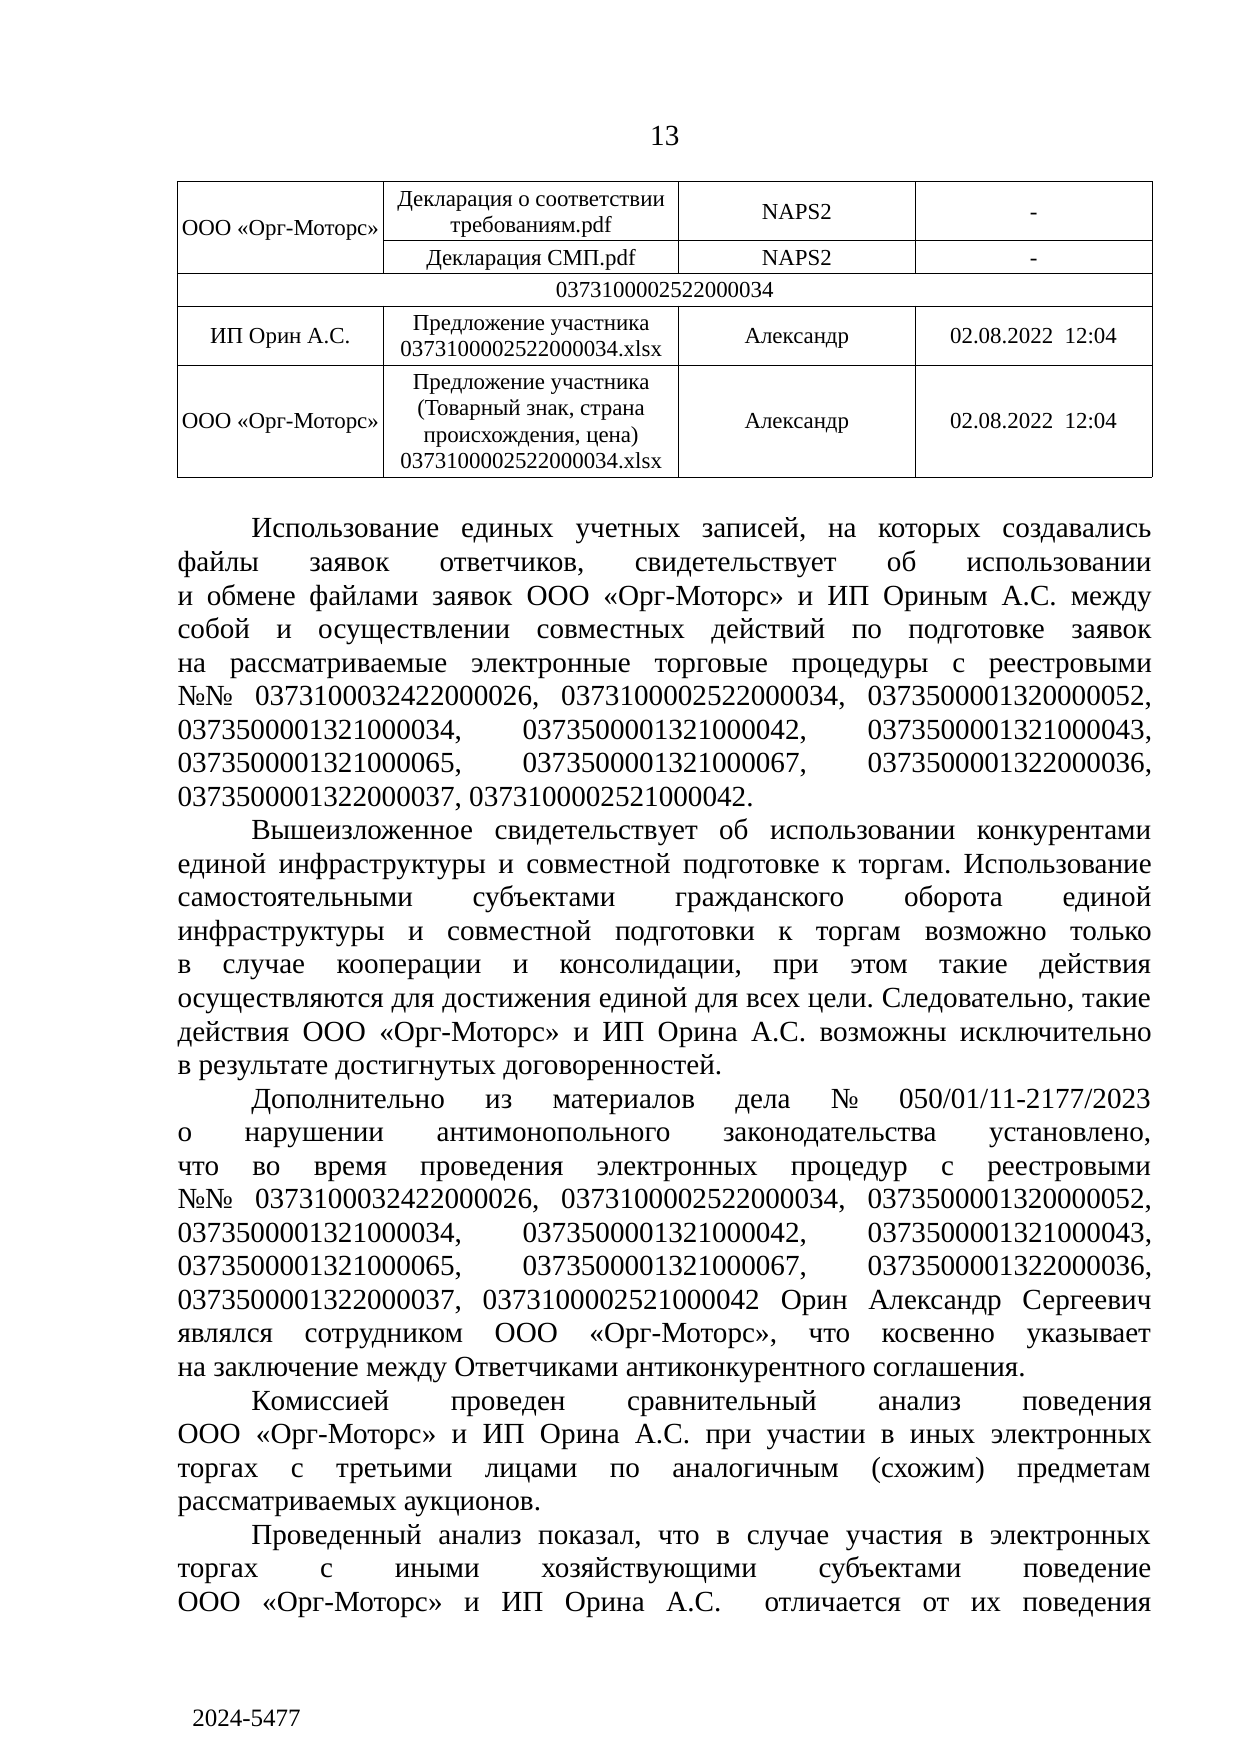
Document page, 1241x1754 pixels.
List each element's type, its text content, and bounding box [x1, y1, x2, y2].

text Дополнительно из материалов дела № 050/01/11-2177/2023 о нарушении антимонопольного законодательства установлено, что во время проведения электронных процедур с реестровыми №№ 0373100032422000026, 0373100002522000034, 0373500001320000052, 0373500001321000034, 0373500001321000042, 0373500001321000043, 0373500001321000065, 0373500001321000067, 0373500001322000036, 0373500001322000037, 0373100002521000042 Орин Александр Сергеевич являлся сотрудником ООО «Орг-Моторс», что косвенно указывает на заключение между Ответчиками антиконкурентного соглашения. [177, 1081, 1152, 1383]
table_cell Декларация о соответствии требованиям.pdf [384, 182, 678, 240]
table_cell ООО «Орг-Моторс» [178, 366, 383, 476]
text Проведенный анализ показал, что в случае участия в электронных торгах с иными хозяйствующими субъектами поведение ООО «Орг-Моторс» и ИП Орина А.С. отличается от их поведения [177, 1517, 1152, 1617]
table_cell - [916, 182, 1152, 240]
table_cell 0373100002522000034 [178, 274, 1152, 306]
table_cell NAPS2 [679, 182, 915, 240]
table_cell Предложение участника (Товарный знак, страна происхождения, цена) 0373100002522000034.xlsx [384, 366, 678, 476]
table_cell - [916, 241, 1152, 273]
table_cell Предложение участника 0373100002522000034.xlsx [384, 307, 678, 365]
table_cell Декларация СМП.pdf [384, 241, 678, 273]
table_cell 02.08.2022 12:04 [916, 366, 1152, 476]
table_cell NAPS2 [679, 241, 915, 273]
table_cell ИП Орин А.С. [178, 307, 383, 365]
text Использование единых учетных записей, на которых создавались файлы заявок ответчиков, свидетельствует об использовании и обмене файлами заявок ООО «Орг-Моторс» и ИП Ориным А.С. между собой и осуществлении совместных действий по подготовке заявок на рассматриваемые электронные торговые процедуры с реестровыми №№ 0373100032422000026, 0373100002522000034, 0373500001320000052, 0373500001321000034, 0373500001321000042, 0373500001321000043, 0373500001321000065, 0373500001321000067, 0373500001322000036, 0373500001322000037, 0373100002521000042. [177, 511, 1152, 812]
table_cell 02.08.2022 12:04 [916, 307, 1152, 365]
text Вышеизложенное свидетельствует об использовании конкурентами единой инфраструктуры и совместной подготовке к торгам. Использование самостоятельными субъектами гражданского оборота единой инфраструктуры и совместной подготовки к торгам возможно только в случае кооперации и консолидации, при этом такие действия осуществляются для достижения единой для всех цели. Следовательно, такие действия ООО «Орг-Моторс» и ИП Орина А.С. возможны исключительно в результате достигнутых договоренностей. [177, 812, 1152, 1081]
table_cell ООО «Орг-Моторс» [178, 182, 383, 273]
table_cell Александр [679, 307, 915, 365]
table_cell Александр [679, 366, 915, 476]
text Комиссией проведен сравнительный анализ поведения ООО «Орг-Моторс» и ИП Орина А.С. при участии в иных электронных торгах с третьими лицами по аналогичным (схожим) предметам рассматриваемых аукционов. [177, 1383, 1152, 1517]
